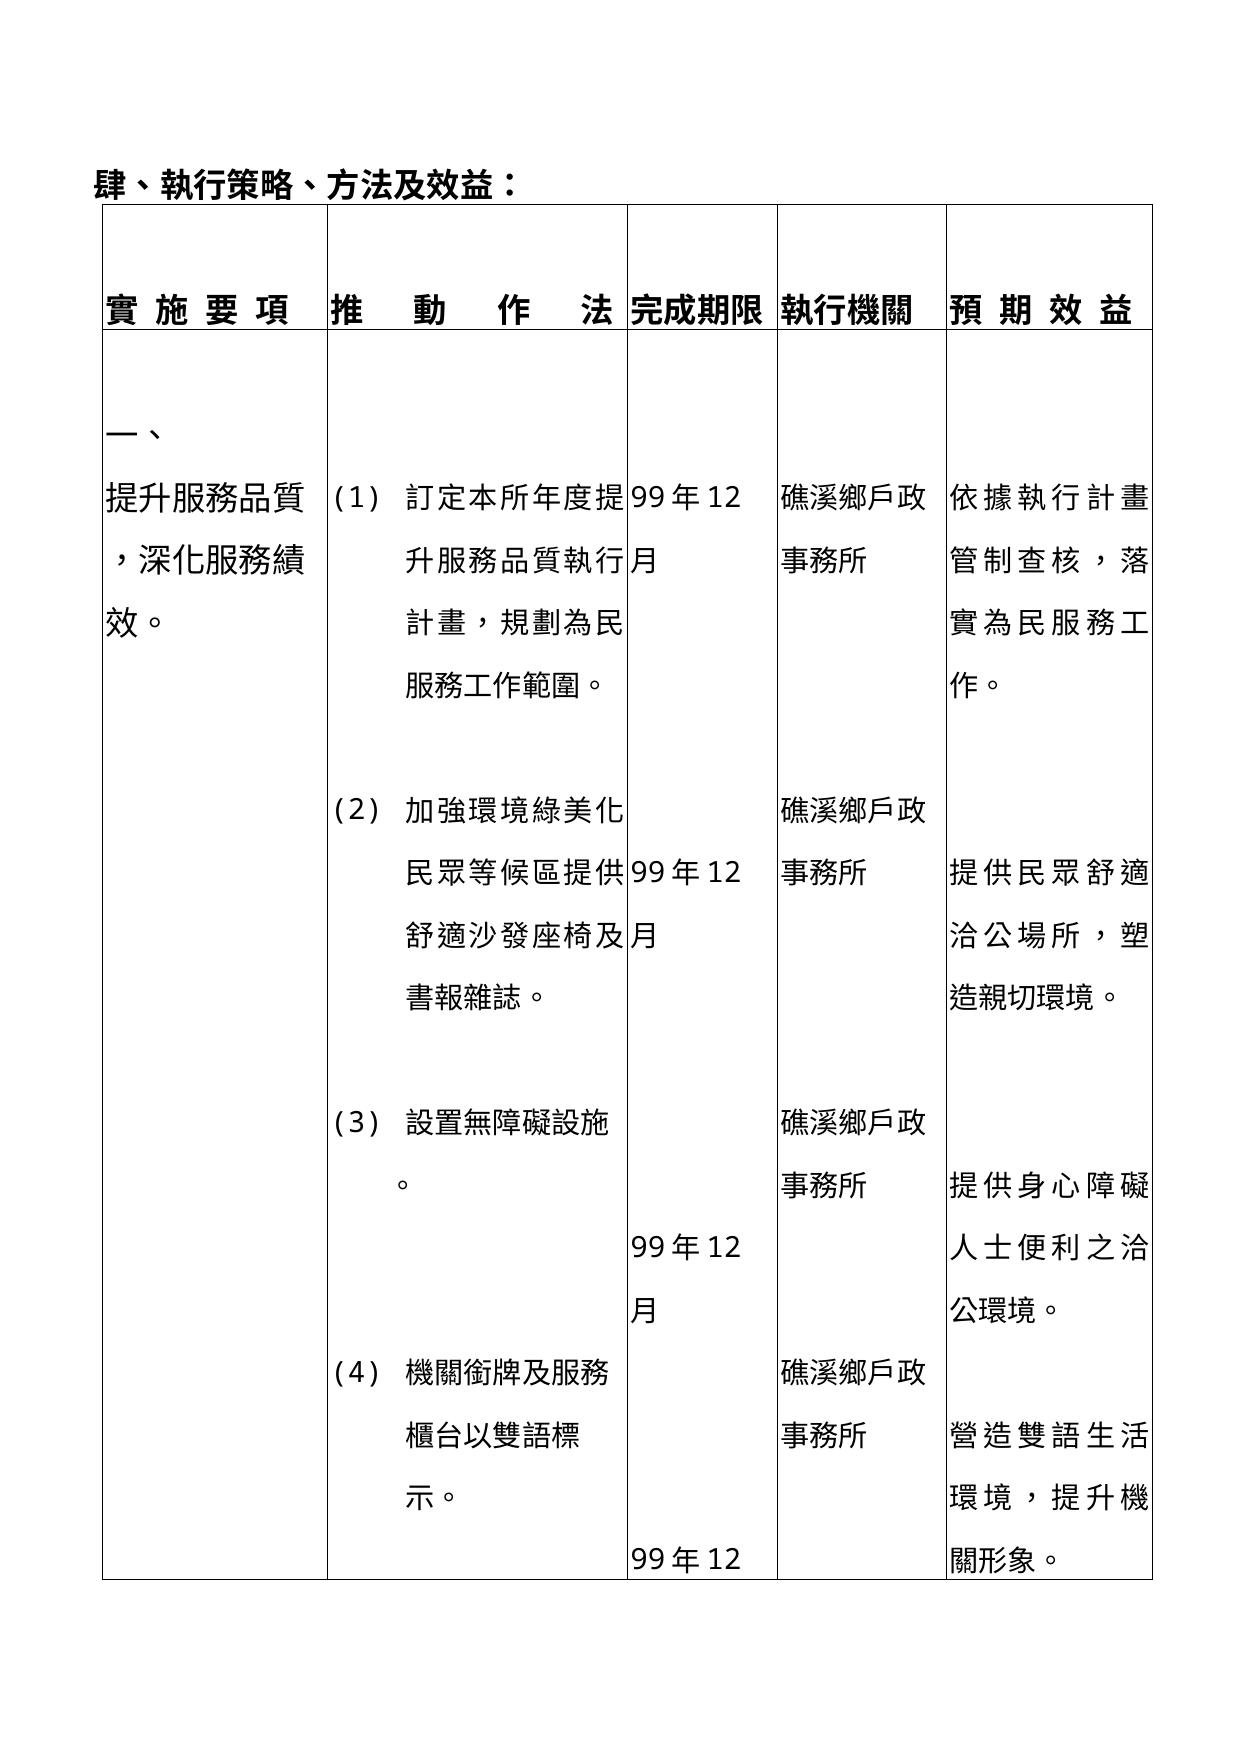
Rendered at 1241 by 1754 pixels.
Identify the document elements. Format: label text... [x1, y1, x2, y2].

table_header 預 期 效 益 [947, 205, 1152, 329]
table_cell 訂定本所年度提升服務品質執行計畫，規劃為民服務工作範圍。 加強環境綠美化民眾等候區提供舒適沙發座椅及書報雜誌。 設置無障礙設施 。 機關銜牌及服務櫃台以雙語標示。 強化櫃台人員服務禮儀、電話禮貌、工作勝任度，並由主任進行「走動式管理」及提供業務諮詢，以協助民眾申辦各項業務。 善用跑馬燈、網站、公開場合及傳播媒體等，適時宣導攸關民眾權益之各項服務措施 文宣資料。 選派人員參加各項專業研習或訓練，提供人員學習機會，以提升服務品質。 積極推展機關服務作為，爭取民眾認同及各項殊榮之肯定。 設置全功能服務 櫃台，提供「一處收件，全程服務」，以縮短民眾等候時間。 實施中午彈性上班，嘉惠上班族。 老弱、行動不便民眾，實施到府服務。 擴大授權範圍，減化案件核判層級及公文往返時間 ，14歲以下改名 案件隨到隨辦，貫徹「一案交辦到底」，落實簡政便民措施。 依據戶籍法相關法規及整合各方意見，訂定「服務標準作業規範」，編訂「戶政人員工作手冊」，並定期更新内容，使承辦人員有所依循。 民眾申辦案件如遇疑難，代為傳真服務，協助民眾申辦完成。 民眾申辦案件利用戶政資訊系統全國連線及機關網際網路系統主動查證，減少書證謄本，提高電子認證比例。 製作簡明申辦案件流程、規費標準表等，提升民眾瞭解案件處理流程及最新進度。 (九)對於等候申辦民眾，預先審核其所攜帶證件是否齊全，減少民眾等候時間。 訂定「民眾抱怨處理作業程序」，即時處理民眾不滿 ，降低民怨。 成立「主任與民有約時間」，廣納民眾建言。 設置「意見箱」及「電子信箱」，廣納各方意見，加強與民溝通。 主動蒐集輿情並適時回應，以導正社會視聽。 隨時接受民眾口頭或電話詢問及建言，蒐集民眾意見。 辦理民眾意見調查及滿意度調查，並分析結果。 網站公開基本資料，執行計畫、服務措施等重要資訊，並即時更新 網站資訊檢索規劃提供多樣性檢核方式，功能設計簡便，方便民眾使用操作。 建置網路民調、意見箱等，提供民眾友善網路溝通環境。 賡續推動線上申辦業務，提高線上申辦使用率。 賡續辦理跨所代發戶籍謄本及異地申辦戶籍案件等項目，提供多元資訊化服務。 鼓勵員工，檢討法令運用與流程，研提創新性措施，以解決服務問題。 與稅捐處合作 ，提供辦理遷徙及門牌證明民眾傳真查詢證件服務。 資訊設備維護 、廳舍保全委外辦理，減少經費人力支出。 派員至轄內國民中學，辦理應屆畢業生初領國民身分證。 [328, 330, 627, 1579]
table_cell 礁溪鄉戶政事務所 礁溪鄉戶政事務所 礁溪鄉戶政事務所 礁溪鄉戶政事務所 [778, 330, 946, 1579]
table_header 推 動 作 法 [328, 205, 627, 329]
table_header 執行機關 [778, 205, 946, 329]
text 肆、執行策略、方法及效益： [93, 142, 1134, 204]
table_header 完成期限 [628, 205, 777, 329]
table_header 實 施 要 項 [103, 205, 327, 329]
table_cell 99年12月 99年12月 99年12月 99年12 [628, 330, 777, 1579]
table_cell 依據執行計畫管制查核，落實為民服務工作。 提供民眾舒適洽公場所，塑造親切環境。 提供身心障礙人士便利之洽公環境。 營造雙語生活環境，提升機關形象。 [947, 330, 1152, 1579]
table_cell 一、 提升服務品質 ，深化服務績效。 [103, 330, 327, 1579]
